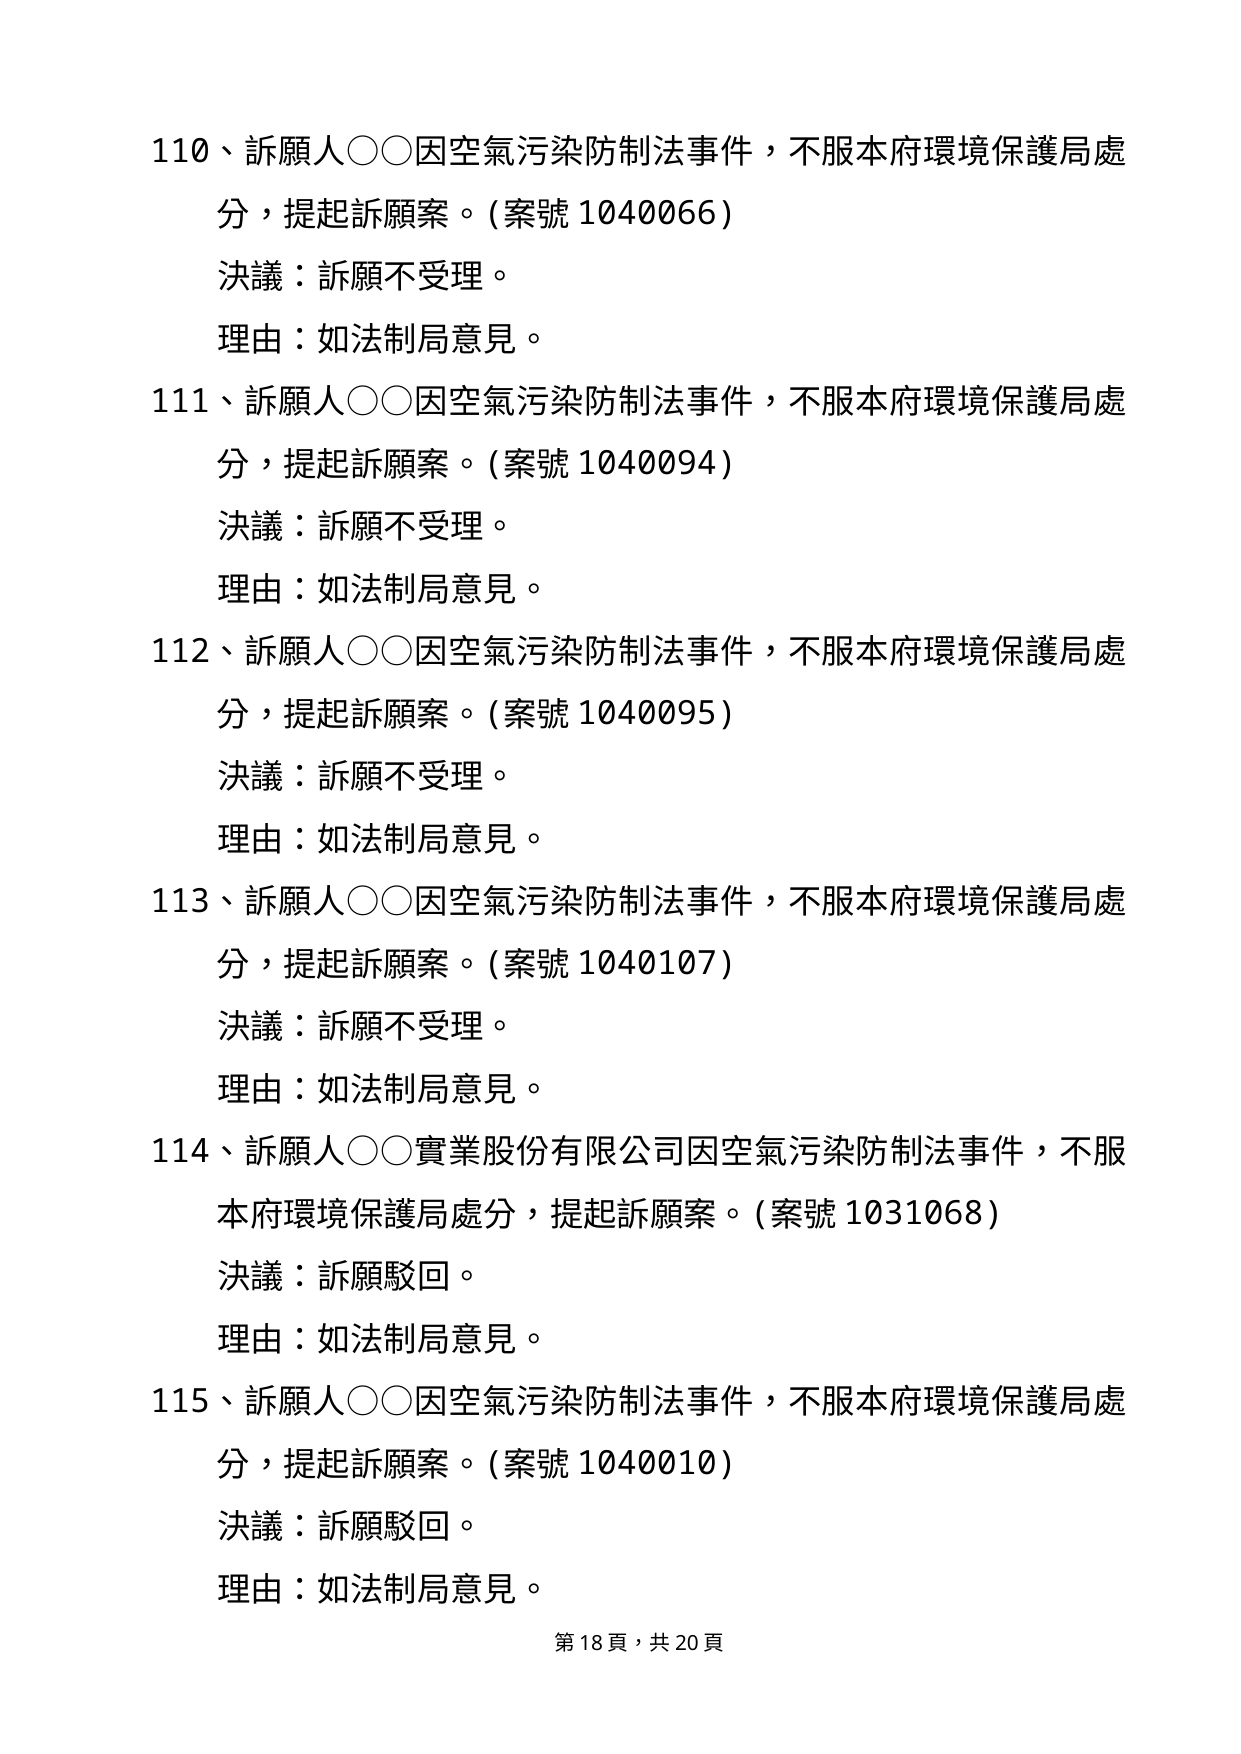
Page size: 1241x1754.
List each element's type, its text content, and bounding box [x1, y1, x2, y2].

text 114、訴願人○○實業股份有限公司因空氣污染防制法事件，不服本府環境保護局處分，提起訴願案。(案號1031068) [150, 1108, 1128, 1233]
text 112、訴願人○○因空氣污染防制法事件，不服本府環境保護局處分，提起訴願案。(案號1040095) [150, 608, 1128, 733]
text 理由：如法制局意見。 [217, 1545, 1128, 1608]
text 決議：訴願駁回。 [217, 1483, 1128, 1545]
text 110、訴願人○○因空氣污染防制法事件，不服本府環境保護局處分，提起訴願案。(案號1040066) [150, 108, 1128, 233]
text 決議：訴願駁回。 [217, 1233, 1128, 1295]
text 決議：訴願不受理。 [217, 733, 1128, 795]
text 理由：如法制局意見。 [217, 1045, 1128, 1108]
text 決議：訴願不受理。 [217, 233, 1128, 295]
text 決議：訴願不受理。 [217, 483, 1128, 545]
text 理由：如法制局意見。 [217, 795, 1128, 858]
text 113、訴願人○○因空氣污染防制法事件，不服本府環境保護局處分，提起訴願案。(案號1040107) [150, 858, 1128, 983]
text 115、訴願人○○因空氣污染防制法事件，不服本府環境保護局處分，提起訴願案。(案號1040010) [150, 1358, 1128, 1483]
text 111、訴願人○○因空氣污染防制法事件，不服本府環境保護局處分，提起訴願案。(案號1040094) [150, 358, 1128, 483]
text 理由：如法制局意見。 [217, 1295, 1128, 1358]
text 理由：如法制局意見。 [217, 545, 1128, 608]
text 決議：訴願不受理。 [217, 983, 1128, 1045]
text 理由：如法制局意見。 [217, 295, 1128, 358]
